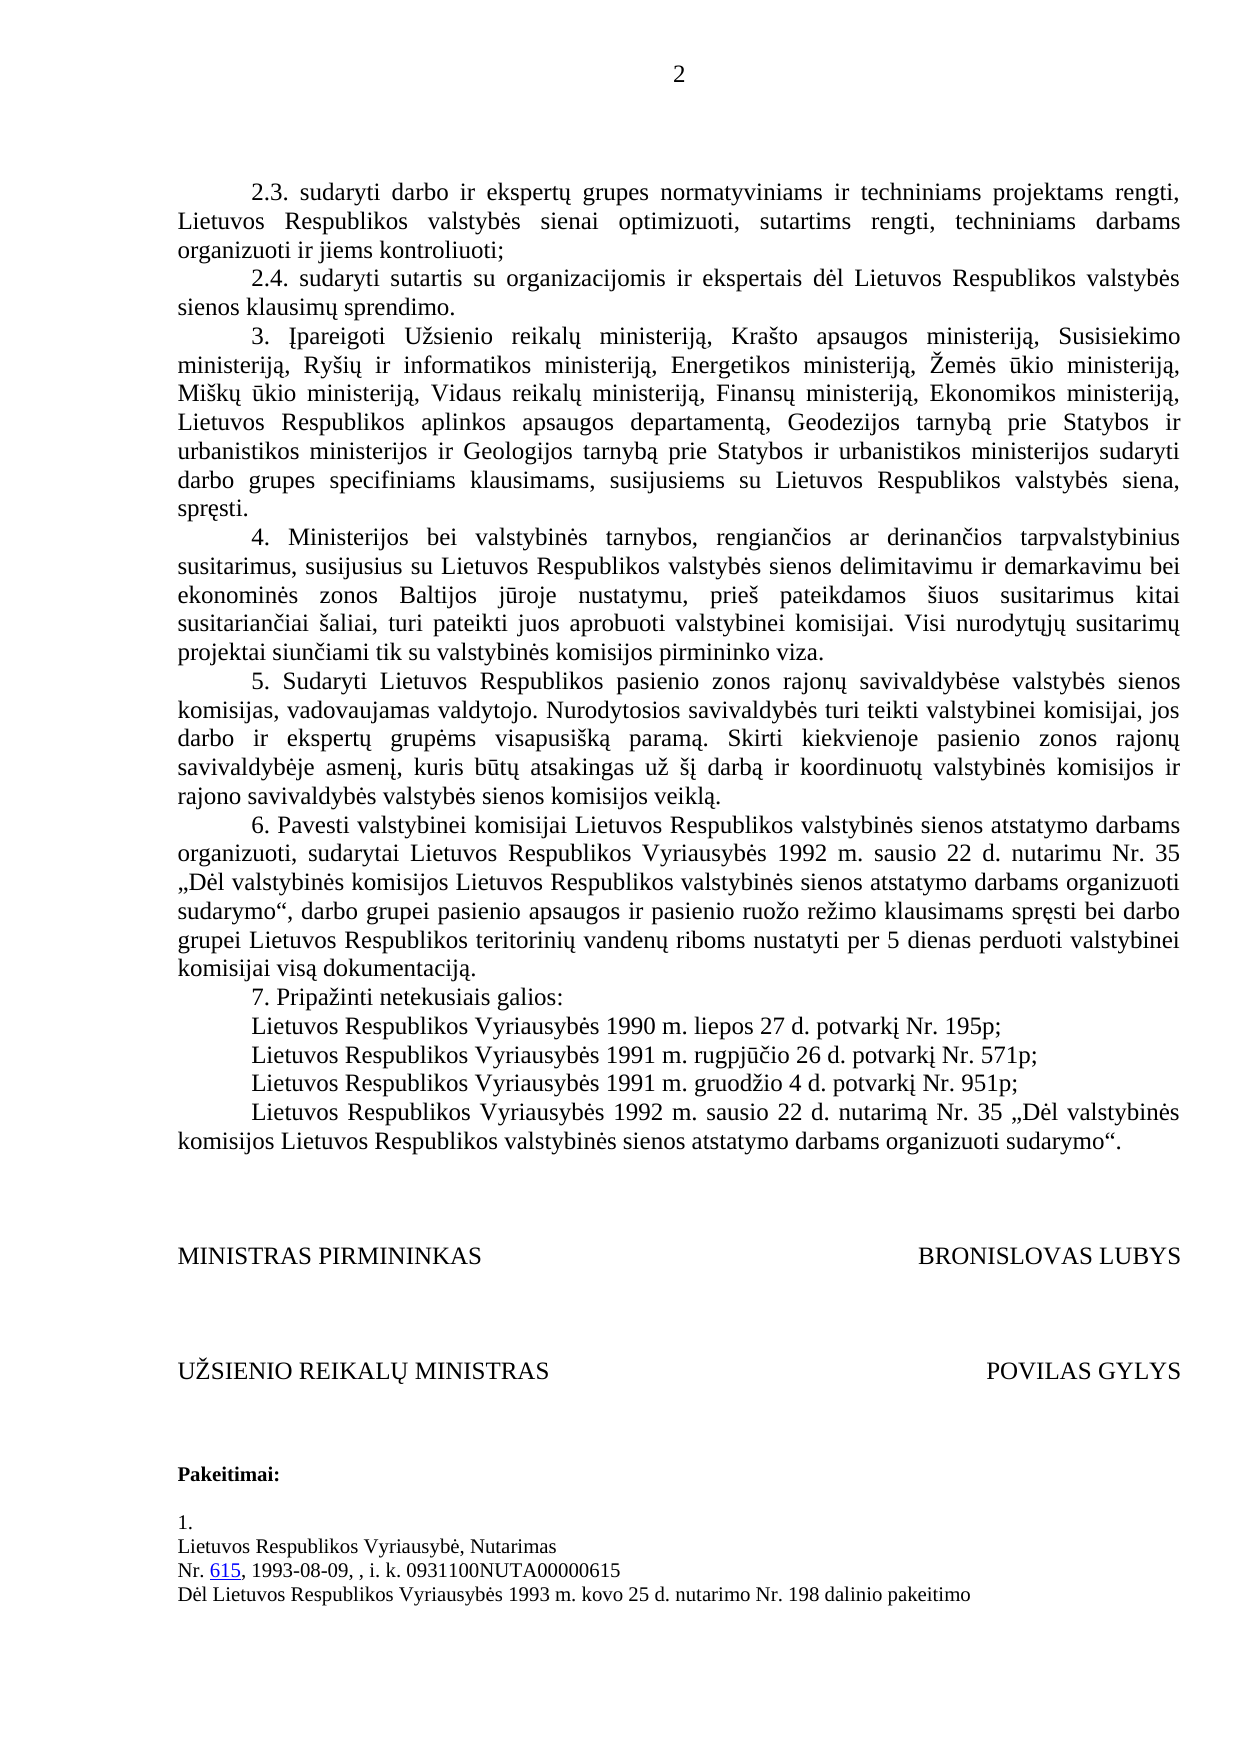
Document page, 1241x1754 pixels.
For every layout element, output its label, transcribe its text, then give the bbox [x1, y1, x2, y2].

text UŽSIENIO REIKALŲ MINISTRAS POVILAS GYLYS [177, 1356, 1181, 1385]
text 2.3. sudaryti darbo ir ekspertų grupes normatyviniams ir techniniams projektams rengti, Lietuvos Respublikos valstybės sienai optimizuoti, sutartims rengti, techniniams darbams organizuoti ir jiems kontroliuoti; [177, 177, 1181, 263]
text 1. [177, 1510, 1181, 1534]
text Dėl Lietuvos Respublikos Vyriausybės 1993 m. kovo 25 d. nutarimo Nr. 198 dalinio pakeitimo [177, 1582, 1181, 1606]
text Lietuvos Respublikos Vyriausybė, Nutarimas [177, 1534, 1181, 1558]
text Lietuvos Respublikos Vyriausybės 1990 m. liepos 27 d. potvarkį Nr. 195p; [177, 1011, 1181, 1040]
text Lietuvos Respublikos Vyriausybės 1991 m. gruodžio 4 d. potvarkį Nr. 951p; [177, 1068, 1181, 1097]
text 7. Pripažinti netekusiais galios: [177, 982, 1181, 1011]
text Lietuvos Respublikos Vyriausybės 1991 m. rugpjūčio 26 d. potvarkį Nr. 571p; [177, 1040, 1181, 1068]
text Lietuvos Respublikos Vyriausybės 1992 m. sausio 22 d. nutarimą Nr. 35 „Dėl valstybinės komisijos Lietuvos Respublikos valstybinės sienos atstatymo darbams organizuoti sudarymo“. [177, 1097, 1181, 1155]
text 3. Įpareigoti Užsienio reikalų ministeriją, Krašto apsaugos ministeriją, Susisiekimo ministeriją, Ryšių ir informatikos ministeriją, Energetikos ministeriją, Žemės ūkio ministeriją, Miškų ūkio ministeriją, Vidaus reikalų ministeriją, Finansų ministeriją, Ekonomikos ministeriją, Lietuvos Respublikos aplinkos apsaugos departamentą, Geodezijos tarnybą prie Statybos ir urbanistikos ministerijos ir Geologijos tarnybą prie Statybos ir urbanistikos ministerijos sudaryti darbo grupes specifiniams klausimams, susijusiems su Lietuvos Respublikos valstybės siena, spręsti. [177, 321, 1181, 522]
text MINISTRAS PIRMININKAS BRONISLOVAS LUBYS [177, 1241, 1181, 1270]
text Pakeitimai: [177, 1462, 1181, 1486]
text 5. Sudaryti Lietuvos Respublikos pasienio zonos rajonų savivaldybėse valstybės sienos komisijas, vadovaujamas valdytojo. Nurodytosios savivaldybės turi teikti valstybinei komisijai, jos darbo ir ekspertų grupėms visapusišką paramą. Skirti kiekvienoje pasienio zonos rajonų savivaldybėje asmenį, kuris būtų atsakingas už šį darbą ir koordinuotų valstybinės komisijos ir rajono savivaldybės valstybės sienos komisijos veiklą. [177, 666, 1181, 810]
text 2.4. sudaryti sutartis su organizacijomis ir ekspertais dėl Lietuvos Respublikos valstybės sienos klausimų sprendimo. [177, 263, 1181, 321]
text 6. Pavesti valstybinei komisijai Lietuvos Respublikos valstybinės sienos atstatymo darbams organizuoti, sudarytai Lietuvos Respublikos Vyriausybės 1992 m. sausio 22 d. nutarimu Nr. 35 „Dėl valstybinės komisijos Lietuvos Respublikos valstybinės sienos atstatymo darbams organizuoti sudarymo“, darbo grupei pasienio apsaugos ir pasienio ruožo režimo klausimams spręsti bei darbo grupei Lietuvos Respublikos teritorinių vandenų riboms nustatyti per 5 dienas perduoti valstybinei komisijai visą dokumentaciją. [177, 810, 1181, 982]
text Nr. 615, 1993-08-09, , i. k. 0931100NUTA00000615 [177, 1558, 1181, 1582]
text 4. Ministerijos bei valstybinės tarnybos, rengiančios ar derinančios tarpvalstybinius susitarimus, susijusius su Lietuvos Respublikos valstybės sienos delimitavimu ir demarkavimu bei ekonominės zonos Baltijos jūroje nustatymu, prieš pateikdamos šiuos susitarimus kitai susitariančiai šaliai, turi pateikti juos aprobuoti valstybinei komisijai. Visi nurodytųjų susitarimų projektai siunčiami tik su valstybinės komisijos pirmininko viza. [177, 522, 1181, 666]
